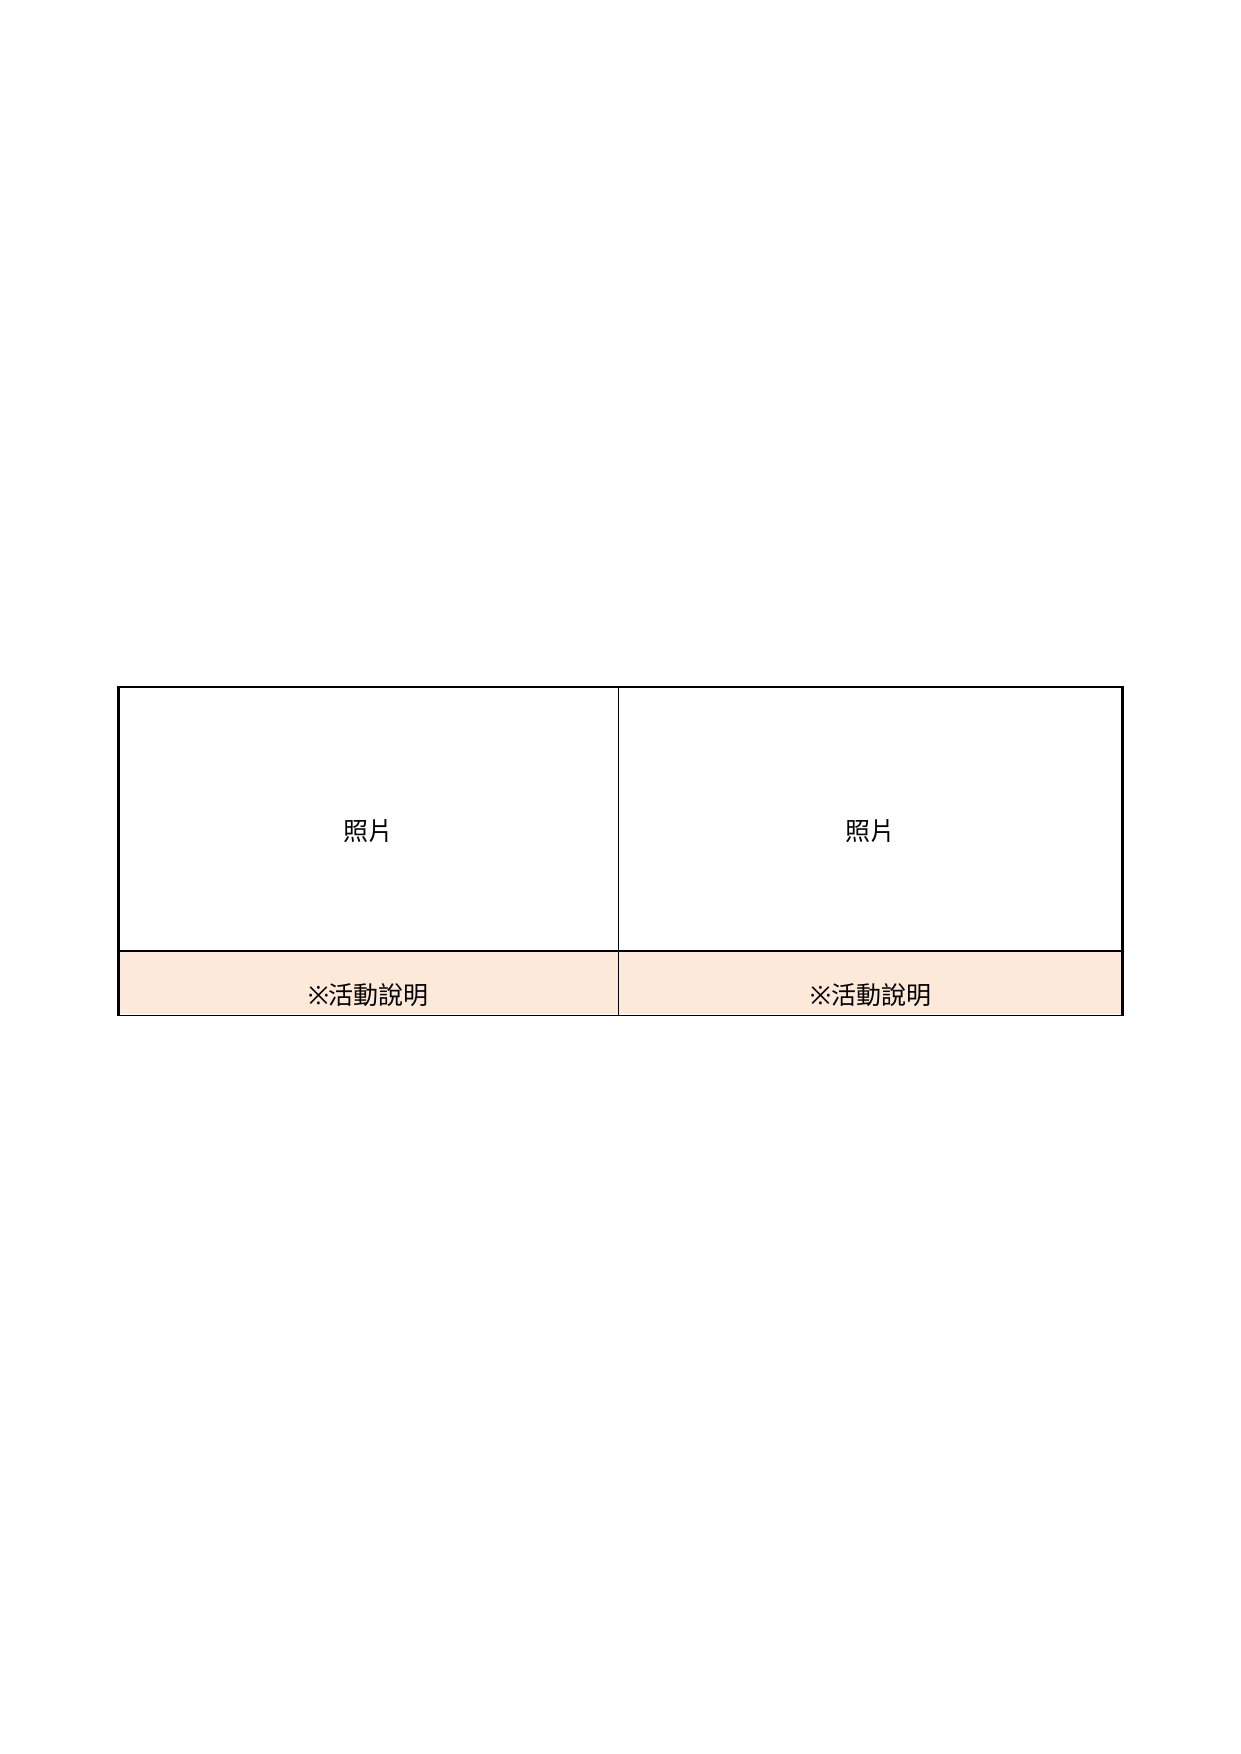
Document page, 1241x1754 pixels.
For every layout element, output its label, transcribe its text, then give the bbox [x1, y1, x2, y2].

table_cell ※活動說明 [619, 952, 1121, 1014]
table_cell 照片 [619, 688, 1121, 950]
table_cell ※活動說明 [120, 952, 618, 1014]
table_cell 照片 [120, 688, 618, 950]
